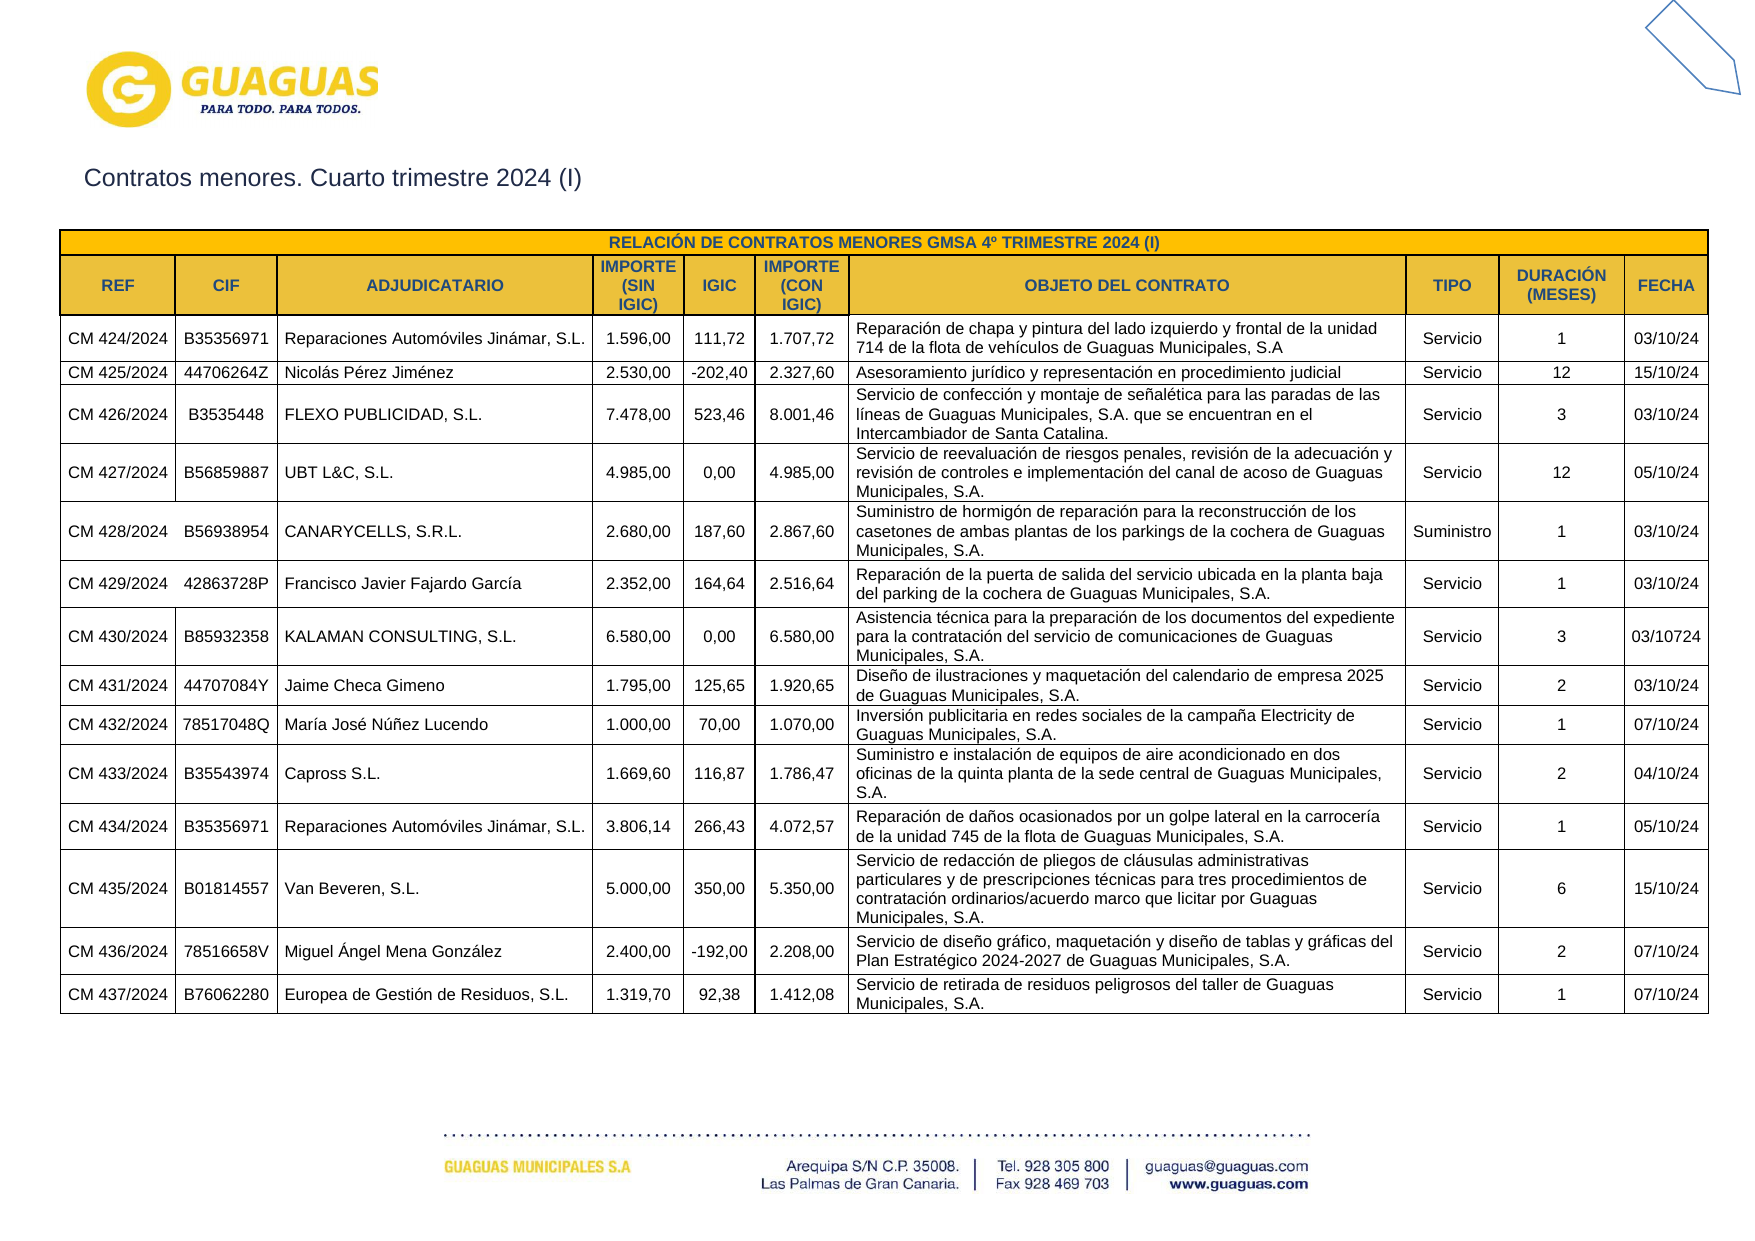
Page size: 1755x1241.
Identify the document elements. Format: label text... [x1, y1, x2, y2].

table_cell 3.806,14 [593, 804, 683, 849]
table_cell CM 435/2024 [61, 850, 175, 927]
table_cell FLEXO PUBLICIDAD, S.L. [278, 385, 592, 443]
table_cell 2.867,60 [756, 502, 848, 560]
table_cell 7.478,00 [593, 385, 683, 443]
table_cell 1 [1499, 315, 1624, 361]
table_cell B76062280 [176, 975, 277, 1013]
table_cell Suministro [1406, 502, 1498, 560]
table_cell B56938954 [175, 502, 277, 560]
table_cell 03/10/24 [1625, 666, 1708, 704]
table_cell 2 [1499, 745, 1624, 802]
table_cell 03/10724 [1625, 608, 1708, 665]
table_cell CM 428/2024 [61, 502, 175, 560]
table_cell Suministro de hormigón de reparación para la reconstrucción de los casetones de ambas plantas de los parkings de la cochera de Guaguas Municipales, S.A. [849, 502, 1405, 560]
table_cell Reparación de chapa y pintura del lado izquierdo y frontal de la unidad 714 de la flota de vehículos de Guaguas Municipales, S.A [849, 315, 1405, 361]
table_cell 1.412,08 [756, 975, 848, 1013]
table_cell CM 427/2024 [61, 444, 175, 501]
table_cell CM 436/2024 [61, 928, 175, 974]
table_cell 1.319,70 [593, 975, 683, 1013]
table_cell 92,38 [684, 975, 754, 1013]
table_cell 2.352,00 [593, 561, 683, 607]
table_cell 1 [1499, 975, 1624, 1013]
table_cell Reparaciones Automóviles Jinámar, S.L. [278, 804, 592, 849]
table_cell 3 [1499, 385, 1624, 443]
table_cell TIPO [1407, 256, 1498, 314]
table_cell B35356971 [176, 804, 277, 849]
table_cell Servicio [1406, 706, 1498, 744]
table_cell Francisco Javier Fajardo García [278, 561, 592, 607]
table_cell CIF [176, 256, 276, 314]
table_cell 05/10/24 [1625, 444, 1708, 501]
table_cell CM 425/2024 [61, 362, 175, 384]
table_cell 1.596,00 [593, 316, 683, 361]
table_cell Miguel Ángel Mena González [278, 928, 592, 974]
table_cell Servicio [1406, 666, 1498, 704]
table_cell 111,72 [684, 316, 754, 361]
table_cell 44707084Y [176, 666, 277, 704]
table_cell CM 430/2024 [61, 608, 175, 665]
table_cell Diseño de ilustraciones y maquetación del calendario de empresa 2025 de Guaguas Municipales, S.A. [849, 666, 1405, 704]
table_cell -202,40 [684, 362, 754, 384]
table_cell 04/10/24 [1625, 745, 1708, 802]
table_cell 0,00 [684, 444, 754, 501]
table_cell 05/10/24 [1625, 804, 1708, 849]
table_cell 1.920,65 [756, 666, 848, 704]
table_cell 350,00 [684, 850, 754, 927]
table_cell Europea de Gestión de Residuos, S.L. [278, 975, 592, 1013]
table_cell 2.680,00 [593, 502, 683, 560]
table_cell B85932358 [176, 608, 277, 665]
table_cell 1.795,00 [593, 666, 683, 704]
table_cell 6.580,00 [756, 608, 848, 665]
table_cell 1 [1499, 561, 1624, 607]
table_cell CM 426/2024 [61, 385, 175, 443]
table_cell Servicio [1406, 561, 1498, 607]
table_cell Servicio [1406, 975, 1498, 1013]
table_cell 6 [1499, 850, 1624, 927]
table_cell CM 432/2024 [61, 706, 175, 744]
table_cell -192,00 [684, 928, 754, 974]
table_cell Asistencia técnica para la preparación de los documentos del expediente para la contratación del servicio de comunicaciones de Guaguas Municipales, S.A. [849, 608, 1405, 665]
table_cell 1.786,47 [756, 745, 848, 802]
table_cell 523,46 [684, 385, 754, 443]
table_cell KALAMAN CONSULTING, S.L. [278, 608, 592, 665]
table_cell Nicolás Pérez Jiménez [278, 362, 592, 384]
table_cell CM 424/2024 [61, 316, 175, 361]
table_cell B35543974 [176, 745, 277, 802]
table_cell Reparación de daños ocasionados por un golpe lateral en la carrocería de la unidad 745 de la flota de Guaguas Municipales, S.A. [849, 804, 1405, 849]
table_cell CANARYCELLS, S.R.L. [278, 502, 592, 560]
table_cell IMPORTE (SIN IGIC) [594, 256, 683, 314]
table_cell Servicio [1406, 385, 1498, 443]
table_cell 78517048Q [176, 706, 277, 744]
table_cell 2 [1499, 928, 1624, 974]
table_cell CM 437/2024 [61, 975, 175, 1013]
table_cell 70,00 [684, 706, 754, 744]
table_cell Servicio [1406, 745, 1498, 802]
table_cell 125,65 [684, 666, 754, 704]
table_cell B56859887 [176, 444, 277, 501]
table_cell 5.000,00 [593, 850, 683, 927]
table_cell Reparaciones Automóviles Jinámar, S.L. [278, 316, 592, 361]
table_cell 0,00 [684, 608, 754, 665]
table_cell Servicio de reevaluación de riesgos penales, revisión de la adecuación y revisión de controles e implementación del canal de acoso de Guaguas Municipales, S.A. [849, 444, 1405, 501]
table_cell REF [61, 256, 174, 314]
table_cell CM 433/2024 [61, 745, 175, 802]
table_cell 1.070,00 [756, 706, 848, 744]
table_cell 03/10/24 [1625, 561, 1708, 607]
table_cell 2.327,60 [756, 362, 848, 384]
table_cell 12 [1499, 444, 1624, 501]
table_cell IGIC [685, 256, 754, 314]
table_cell Servicio [1406, 608, 1498, 665]
table_cell 2.208,00 [756, 928, 848, 974]
table_cell 15/10/24 [1625, 362, 1708, 384]
table_cell 8.001,46 [756, 385, 848, 443]
table_cell 1.669,60 [593, 745, 683, 802]
table_cell 03/10/24 [1625, 385, 1708, 443]
table_cell Servicio de retirada de residuos peligrosos del taller de Guaguas Municipales, S.A. [849, 975, 1405, 1013]
table_cell Reparación de la puerta de salida del servicio ubicada en la planta baja del parking de la cochera de Guaguas Municipales, S.A. [849, 561, 1405, 607]
table_cell IMPORTE (CON IGIC) [756, 256, 848, 314]
table_cell UBT L&C, S.L. [278, 444, 592, 501]
table_cell 03/10/24 [1625, 315, 1708, 361]
table_cell CM 429/2024 [61, 561, 175, 607]
table_cell Servicio de confección y montaje de señalética para las paradas de las líneas de Guaguas Municipales, S.A. que se encuentran en el Intercambiador de Santa Catalina. [849, 385, 1405, 443]
table_cell 2.400,00 [593, 928, 683, 974]
table_cell 4.072,57 [756, 804, 848, 849]
table_cell 164,64 [684, 561, 754, 607]
table_cell Servicio [1406, 444, 1498, 501]
table_cell 1.707,72 [756, 316, 848, 361]
table_cell 1 [1499, 804, 1624, 849]
table_cell María José Núñez Lucendo [278, 706, 592, 744]
table_cell 44706264Z [176, 362, 277, 384]
table_cell DURACIÓN (MESES) [1500, 256, 1624, 314]
table_cell 4.985,00 [593, 444, 683, 501]
table_cell Suministro e instalación de equipos de aire acondicionado en dos oficinas de la quinta planta de la sede central de Guaguas Municipales, S.A. [849, 745, 1405, 802]
table_cell 5.350,00 [756, 850, 848, 927]
table_cell 07/10/24 [1625, 928, 1708, 974]
table_cell 6.580,00 [593, 608, 683, 665]
table_cell 03/10/24 [1625, 502, 1708, 560]
table_cell 187,60 [684, 502, 754, 560]
table_cell 07/10/24 [1625, 975, 1708, 1013]
text Contratos menores. Cuarto trimestre 2024 (I) [84, 163, 1694, 192]
table_cell Servicio [1406, 928, 1498, 974]
table_cell FECHA [1625, 256, 1707, 314]
table_cell B3535448 [176, 385, 277, 443]
table_cell Jaime Checa Gimeno [278, 666, 592, 704]
table_cell CM 431/2024 [61, 666, 175, 704]
table_cell 2 [1499, 666, 1624, 704]
table_cell 2.516,64 [756, 561, 848, 607]
table_cell Inversión publicitaria en redes sociales de la campaña Electricity de Guaguas Municipales, S.A. [849, 706, 1405, 744]
table_cell Servicio [1406, 362, 1498, 384]
table_cell Servicio [1406, 315, 1498, 361]
table_cell 42863728P [175, 561, 277, 607]
table_cell Servicio [1406, 850, 1498, 927]
table_cell 116,87 [684, 745, 754, 802]
table_cell B35356971 [176, 316, 277, 361]
table_cell Capross S.L. [278, 745, 592, 802]
table_cell CM 434/2024 [61, 804, 175, 849]
table_cell B01814557 [176, 850, 277, 927]
table_cell Asesoramiento jurídico y representación en procedimiento judicial [849, 362, 1405, 384]
table_cell Servicio de redacción de pliegos de cláusulas administrativas particulares y de prescripciones técnicas para tres procedimientos de contratación ordinarios/acuerdo marco que licitar por Guaguas Municipales, S.A. [849, 850, 1405, 927]
table_cell 266,43 [684, 804, 754, 849]
table_cell 1.000,00 [593, 706, 683, 744]
table_cell 12 [1499, 362, 1624, 384]
table_cell 4.985,00 [756, 444, 848, 501]
table_cell 1 [1499, 502, 1624, 560]
table_cell 78516658V [176, 928, 277, 974]
table_cell Servicio [1406, 804, 1498, 849]
table_cell Servicio de diseño gráfico, maquetación y diseño de tablas y gráficas del Plan Estratégico 2024-2027 de Guaguas Municipales, S.A. [849, 928, 1405, 974]
table_cell 1 [1499, 706, 1624, 744]
table_cell OBJETO DEL CONTRATO [850, 256, 1405, 314]
table_cell 2.530,00 [593, 362, 683, 384]
table_cell 07/10/24 [1625, 706, 1708, 744]
table_cell 3 [1499, 608, 1624, 665]
table_cell Van Beveren, S.L. [278, 850, 592, 927]
table_cell 15/10/24 [1625, 850, 1708, 927]
table_cell ADJUDICATARIO [278, 256, 592, 314]
table_header RELACIÓN DE CONTRATOS MENORES GMSA 4º TRIMESTRE 2024 (I) [61, 231, 1707, 254]
